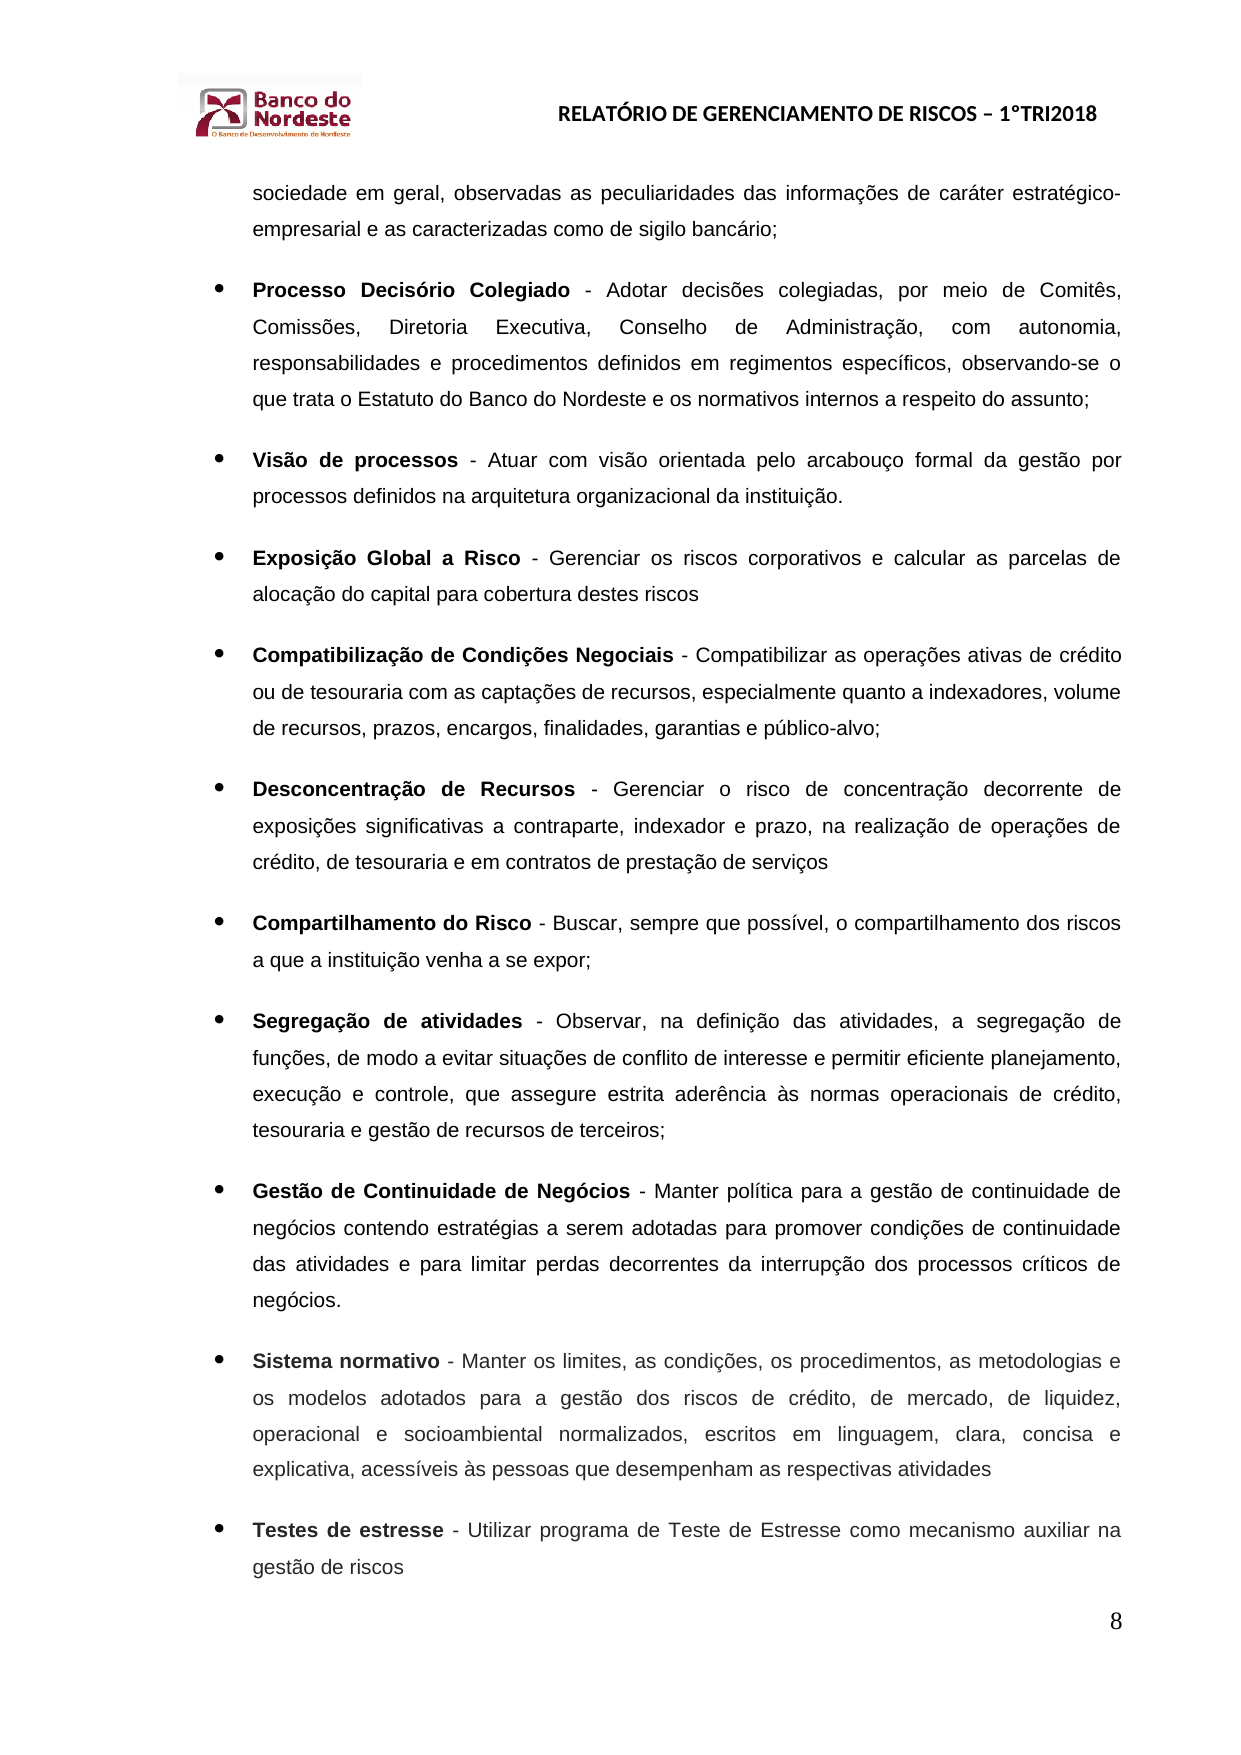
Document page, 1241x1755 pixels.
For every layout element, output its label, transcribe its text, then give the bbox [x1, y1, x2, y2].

list Exposição Global a Risco - Gerenciar os riscos corporativos e calcular as parcelas de alocação do capital para cobertura destes riscos [215, 545, 1122, 606]
list Sistema normativo - Manter os limites, as condições, os procedimentos, as metodologias e os modelos adotados para a gestão dos riscos de crédito, de mercado, de liquidez, operacional e socioambiental normalizados, escritos em linguagem, clara, concisa e explicativa, acessíveis às pessoas que desempenham as respectivas atividades [215, 1348, 1122, 1481]
list Compatibilização de Condições Negociais - Compatibilizar as operações ativas de crédito ou de tesouraria com as captações de recursos, especialmente quanto a indexadores, volume de recursos, prazos, encargos, finalidades, garantias e público-alvo; [215, 643, 1122, 740]
list Gestão de Continuidade de Negócios - Manter política para a gestão de continuidade de negócios contendo estratégias a serem adotadas para promover condições de continuidade das atividades e para limitar perdas decorrentes da interrupção dos processos críticos de negócios. [215, 1179, 1122, 1311]
list Processo Decisório Colegiado - Adotar decisões colegiadas, por meio de Comitês, Comissões, Diretoria Executiva, Conselho de Administração, com autonomia, responsabilidades e procedimentos definidos em regimentos específicos, observando-se o que trata o Estatuto do Banco do Nordeste e os normativos internos a respeito do assunto; [215, 278, 1122, 410]
list Testes de estresse - Utilizar programa de Teste de Estresse como mecanismo auxiliar na gestão de riscos [215, 1518, 1122, 1579]
list sociedade em geral, observadas as peculiaridades das informações de caráter estratégico-empresarial e as caracterizadas como de sigilo bancário; [215, 181, 1122, 241]
list Visão de processos - Atuar com visão orientada pelo arcabouço formal da gestão por processos definidos na arquitetura organizacional da instituição. [215, 447, 1122, 508]
list Compartilhamento do Risco - Buscar, sempre que possível, o compartilhamento dos riscos a que a instituição venha a se expor; [215, 911, 1122, 972]
list Segregação de atividades - Observar, na definição das atividades, a segregação de funções, de modo a evitar situações de conflito de interesse e permitir eficiente planejamento, execução e controle, que assegure estrita aderência às normas operacionais de crédito, tesouraria e gestão de recursos de terceiros; [215, 1009, 1122, 1142]
list Desconcentração de Recursos - Gerenciar o risco de concentração decorrente de exposições significativas a contraparte, indexador e prazo, na realização de operações de crédito, de tesouraria e em contratos de prestação de serviços [215, 777, 1122, 874]
